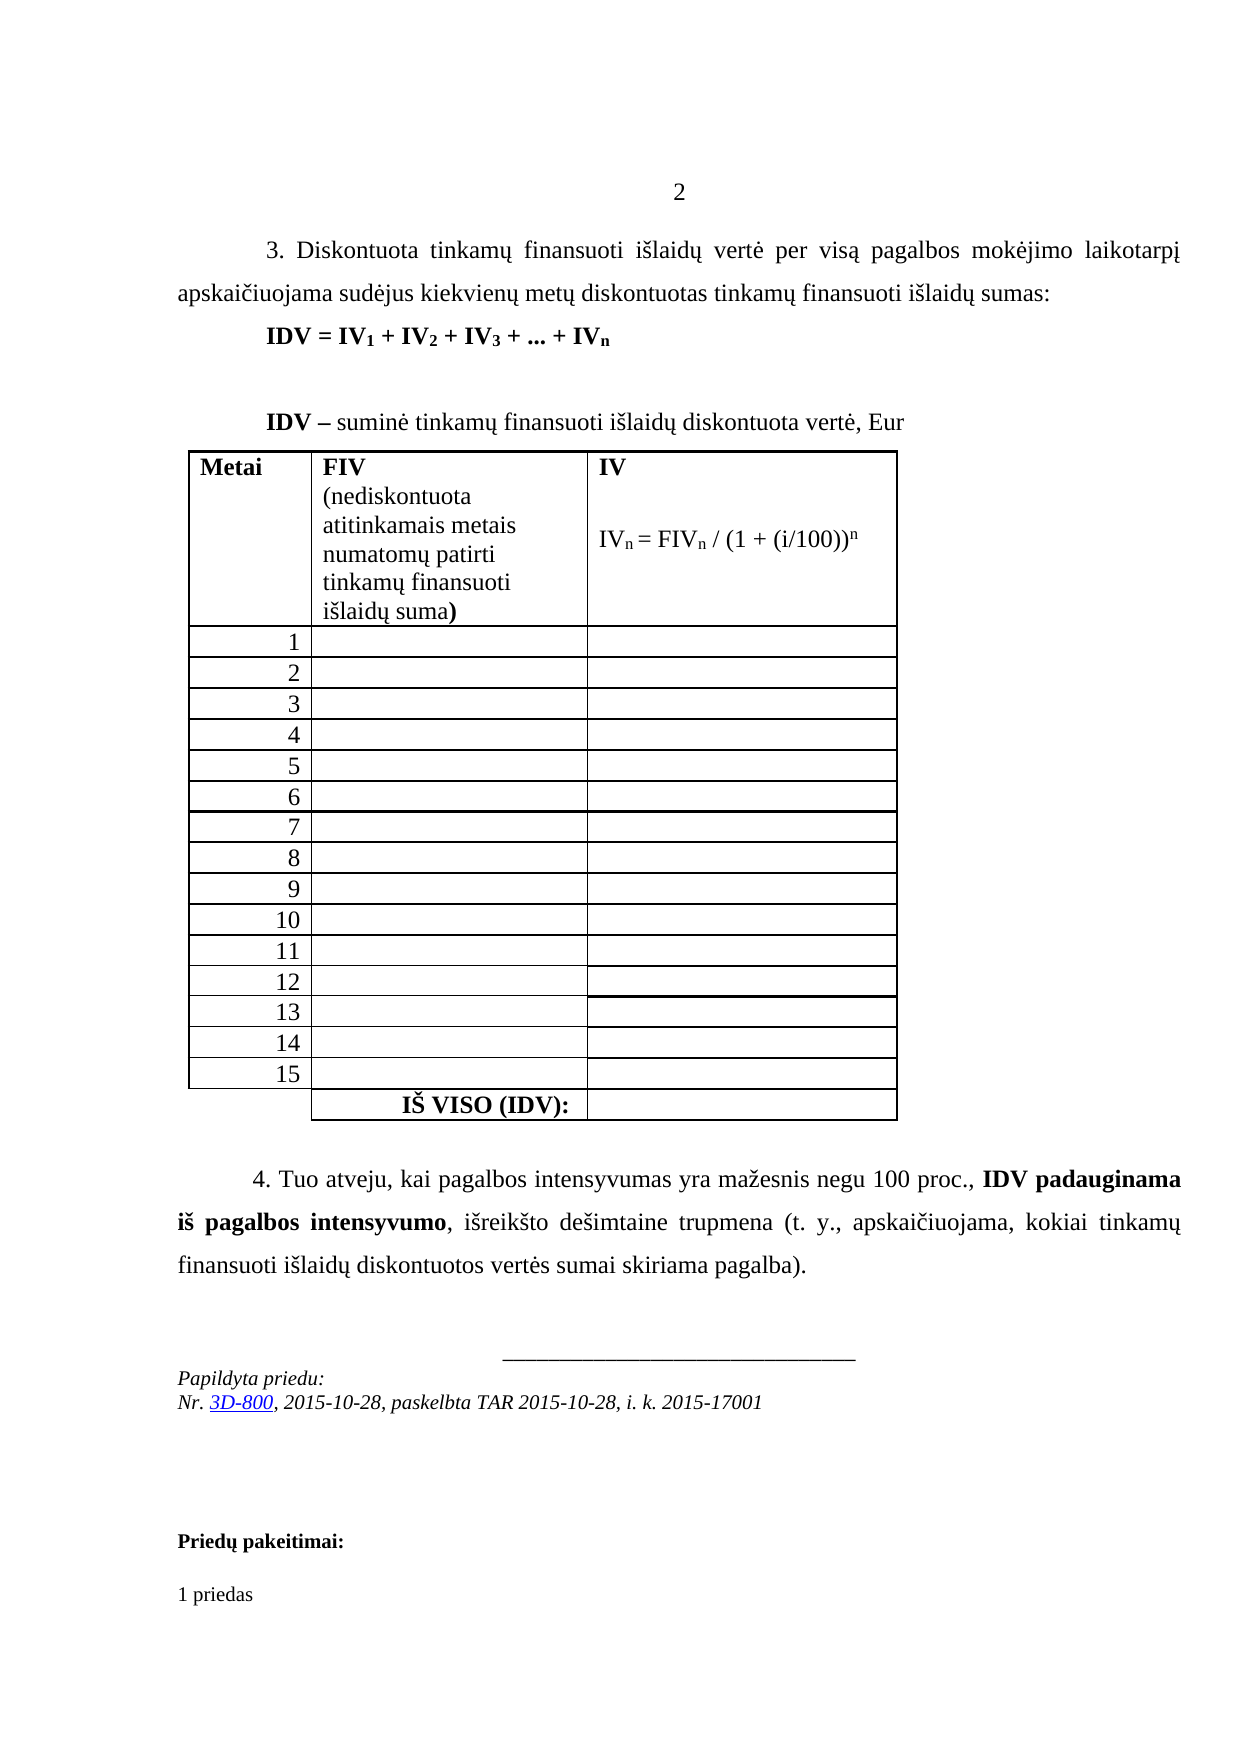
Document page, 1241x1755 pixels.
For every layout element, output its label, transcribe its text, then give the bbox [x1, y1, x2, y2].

table_cell [588, 905, 896, 934]
table_cell [588, 936, 896, 964]
table_cell [312, 905, 587, 934]
table_cell [312, 720, 587, 749]
table_cell [312, 689, 587, 718]
table_cell 4 [190, 720, 311, 749]
table_cell [312, 1027, 587, 1057]
table_header Metai [190, 453, 311, 625]
table_cell 6 [190, 782, 311, 810]
table_cell [588, 813, 896, 841]
table_cell [312, 751, 587, 779]
table_cell [588, 998, 896, 1026]
table_cell 9 [190, 874, 311, 903]
table_cell [588, 627, 896, 656]
text Nr. 3D-800, 2015-10-28, paskelbta TAR 2015-10-28, i. k. 2015-17001 [177, 1390, 1181, 1414]
table_cell [312, 1058, 587, 1088]
table_cell 7 [190, 813, 311, 841]
table_cell IŠ VISO (IDV): [312, 1090, 587, 1119]
table_header FIV (nediskontuota atitinkamais metais numatomų patirti tinkamų finansuoti išlaidų suma) [312, 453, 587, 625]
table_cell 2 [190, 658, 311, 687]
table_cell [588, 1090, 896, 1119]
table_cell [588, 782, 896, 810]
table_cell 10 [190, 905, 311, 934]
table_cell [588, 1059, 896, 1088]
text 3. Diskontuota tinkamų finansuoti išlaidų vertė per visą pagalbos mokėjimo laikotarpį apskaičiuojama sudėjus kiekvienų metų diskontuotas tinkamų finansuoti išlaidų sumas: [177, 235, 1181, 307]
table_cell [588, 843, 896, 872]
table_cell [189, 1089, 311, 1119]
table_cell [588, 689, 896, 718]
table_cell [312, 782, 587, 810]
text 1 priedas [177, 1582, 1181, 1606]
table_cell [312, 843, 587, 872]
table_cell [588, 751, 896, 779]
table_cell [312, 627, 587, 656]
text IDV = IV1 + IV2 + IV3 + ... + IVn [177, 321, 1181, 350]
table_cell [588, 720, 896, 749]
table_header IV IVn = FIVn / (1 + (i/100))n [588, 453, 896, 625]
table_cell 15 [190, 1058, 311, 1088]
table_cell [588, 658, 896, 687]
table_cell [588, 874, 896, 903]
table_cell [312, 996, 587, 1026]
table_cell 5 [190, 751, 311, 779]
text _______________________________ [177, 1336, 1181, 1364]
table_cell 12 [190, 966, 311, 995]
text IDV – suminė tinkamų finansuoti išlaidų diskontuota vertė, Eur [177, 407, 1181, 436]
table_cell [312, 966, 587, 995]
table_cell 13 [190, 996, 311, 1026]
table_cell 8 [190, 843, 311, 872]
text Priedų pakeitimai: [177, 1529, 1181, 1553]
table_cell [312, 813, 587, 841]
table_cell 1 [190, 627, 311, 656]
table_cell 14 [190, 1027, 311, 1057]
table_cell [312, 936, 587, 964]
text Papildyta priedu: [177, 1366, 1181, 1390]
table_cell 3 [190, 689, 311, 718]
table_cell [312, 658, 587, 687]
table_cell 11 [190, 936, 311, 964]
table_cell [588, 967, 896, 995]
table_cell [588, 1028, 896, 1057]
text 4. Tuo atveju, kai pagalbos intensyvumas yra mažesnis negu 100 proc., IDV padauginama iš pagalbos intensyvumo, išreikšto dešimtaine trupmena (t. y., apskaičiuojama, kokiai tinkamų finansuoti išlaidų diskontuotos vertės sumai skiriama pagalba). [177, 1164, 1181, 1279]
table_cell [312, 874, 587, 903]
